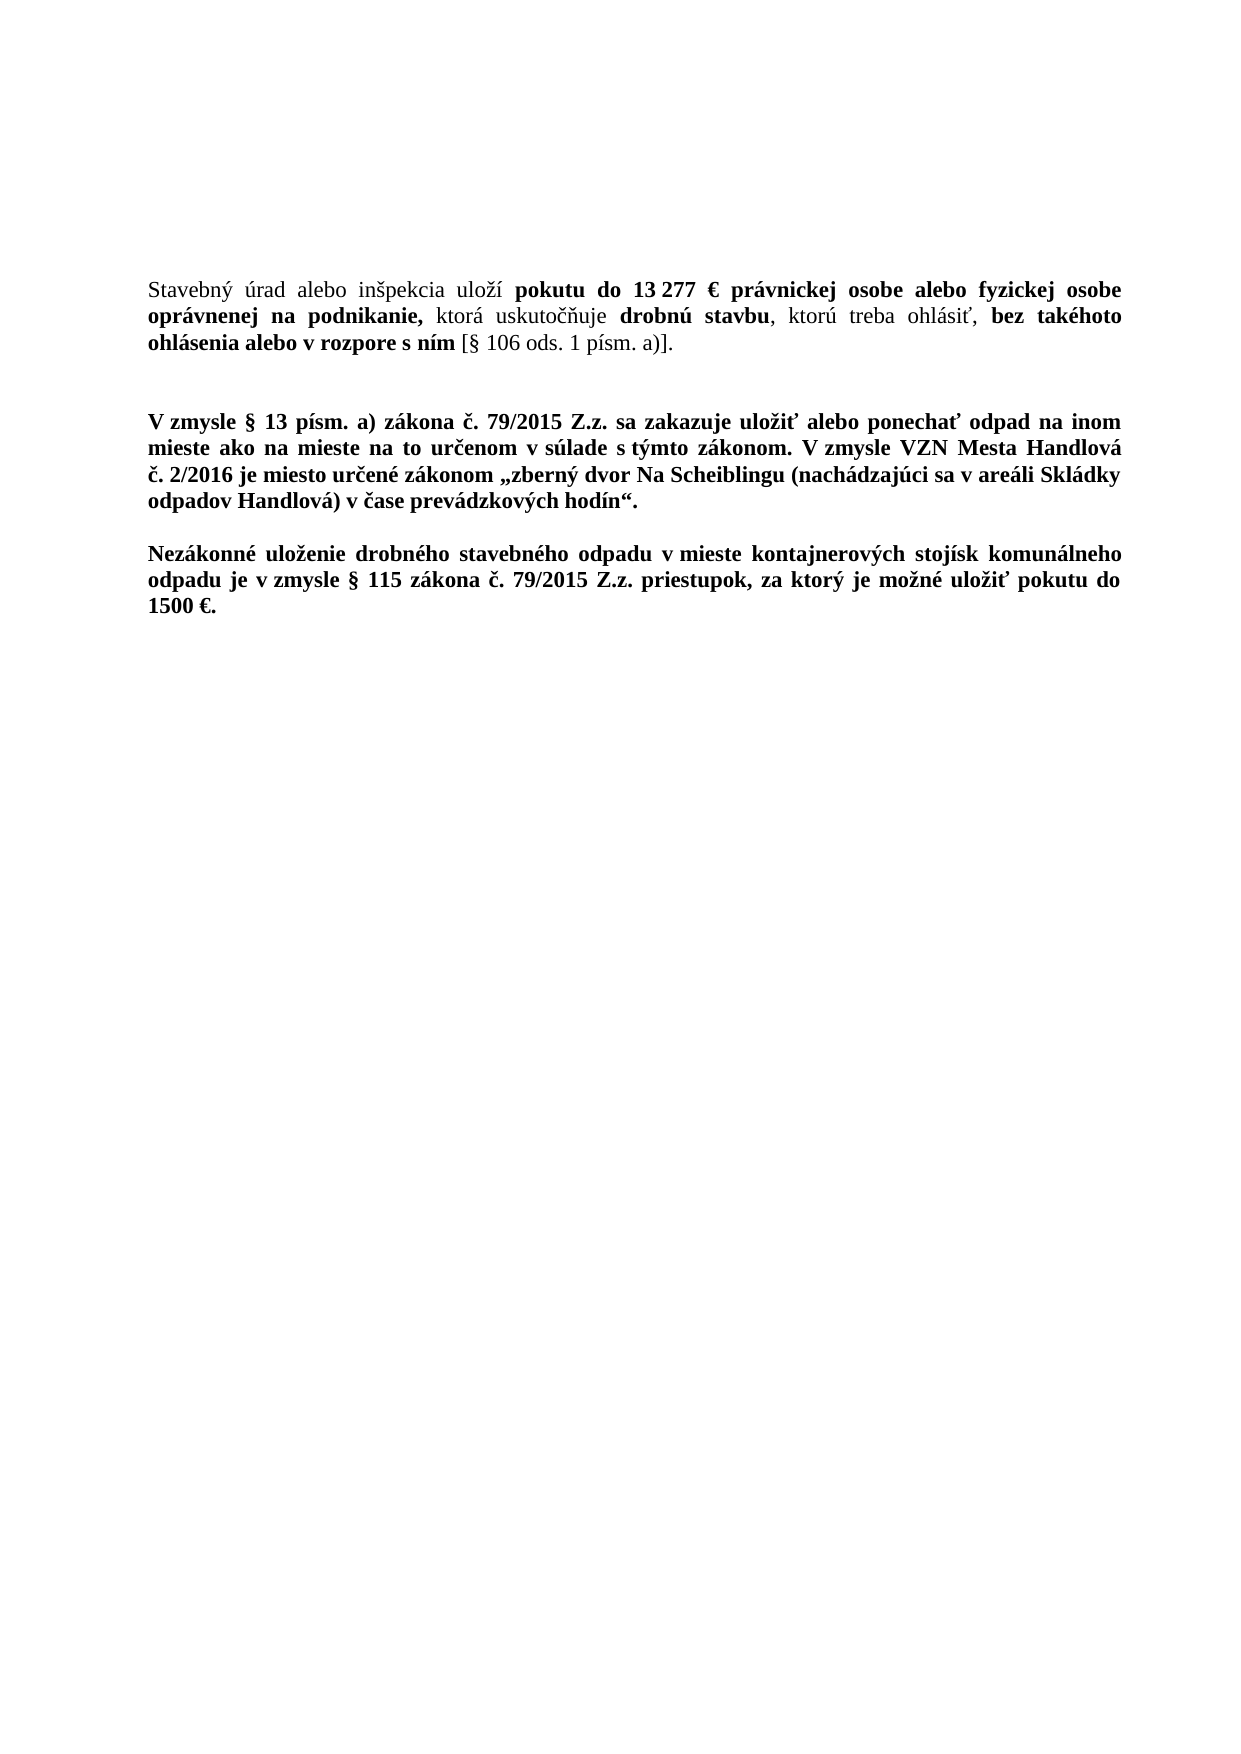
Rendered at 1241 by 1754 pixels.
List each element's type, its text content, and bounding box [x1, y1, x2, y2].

text Nezákonné uloženie drobného stavebného odpadu v mieste kontajnerových stojísk komunálneho odpadu je v zmysle § 115 zákona č. 79/2015 Z.z. priestupok, za ktorý je možné uložiť pokutu do 1500 €. [148, 540, 1122, 619]
text V zmysle § 13 písm. a) zákona č. 79/2015 Z.z. sa zakazuje uložiť alebo ponechať odpad na inom mieste ako na mieste na to určenom v súlade s týmto zákonom. V zmysle VZN Mesta Handlová č. 2/2016 je miesto určené zákonom „zberný dvor Na Scheiblingu (nachádzajúci sa v areáli Skládky odpadov Handlová) v čase prevádzkových hodín“. [148, 408, 1122, 513]
text Stavebný úrad alebo inšpekcia uloží pokutu do 13 277 € právnickej osobe alebo fyzickej osobe oprávnenej na podnikanie, ktorá uskutočňuje drobnú stavbu, ktorú treba ohlásiť, bez takéhoto ohlásenia alebo v rozpore s ním [§ 106 ods. 1 písm. a)]. [148, 276, 1122, 355]
